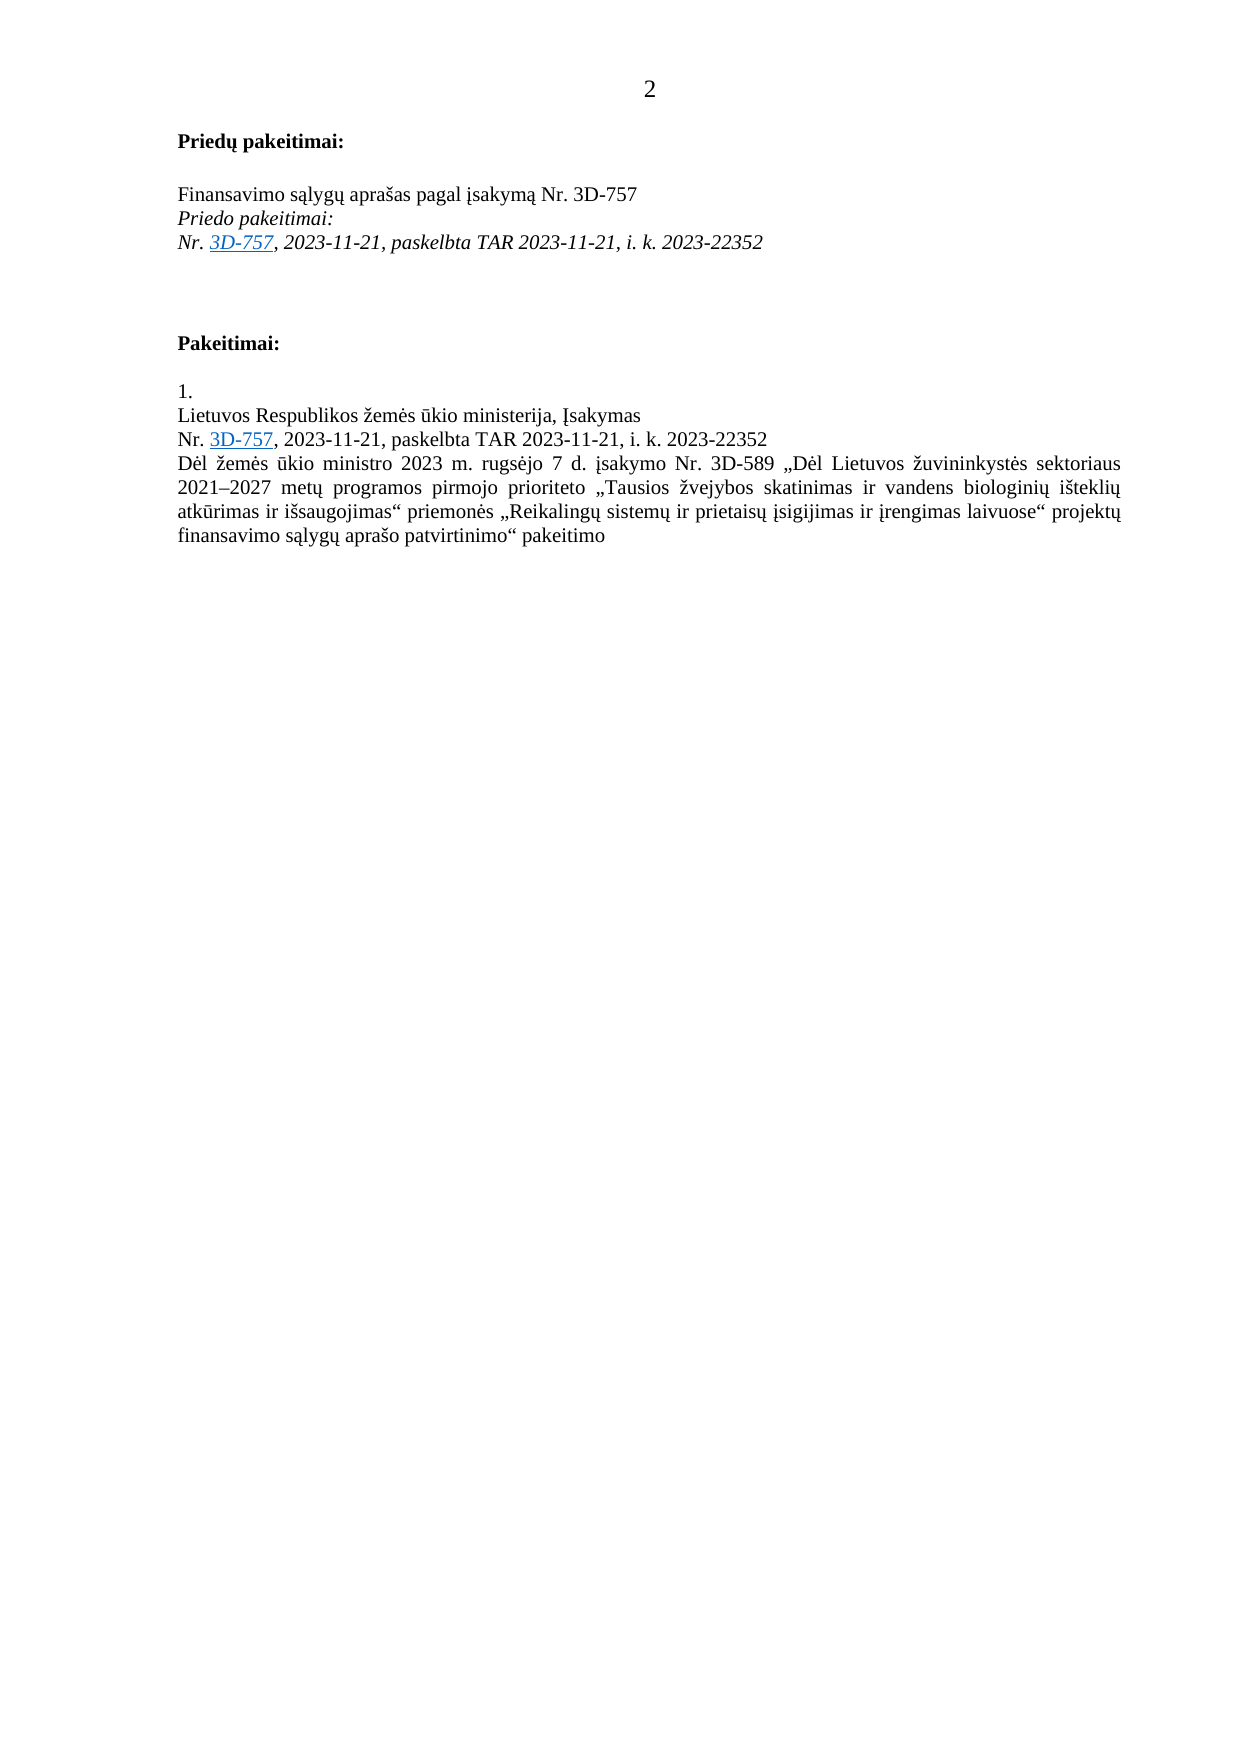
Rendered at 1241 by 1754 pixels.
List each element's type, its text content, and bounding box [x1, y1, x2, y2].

text 1. [177, 379, 1122, 403]
text Priedų pakeitimai: [177, 129, 1122, 153]
text Finansavimo sąlygų aprašas pagal įsakymą Nr. 3D-757 [177, 182, 1122, 206]
text Nr. 3D-757, 2023-11-21, paskelbta TAR 2023-11-21, i. k. 2023-22352 [177, 230, 1122, 254]
text Nr. 3D-757, 2023-11-21, paskelbta TAR 2023-11-21, i. k. 2023-22352 [177, 427, 1122, 451]
text Pakeitimai: [177, 331, 1122, 355]
text Lietuvos Respublikos žemės ūkio ministerija, Įsakymas [177, 403, 1122, 427]
text Dėl žemės ūkio ministro 2023 m. rugsėjo 7 d. įsakymo Nr. 3D-589 „Dėl Lietuvos žuvininkystės sektoriaus 2021‒2027 metų programos pirmojo prioriteto „Tausios žvejybos skatinimas ir vandens biologinių išteklių atkūrimas ir išsaugojimas“ priemonės „Reikalingų sistemų ir prietaisų įsigijimas ir įrengimas laivuose“ projektų finansavimo sąlygų aprašo patvirtinimo“ pakeitimo [177, 451, 1122, 547]
text Priedo pakeitimai: [177, 206, 1122, 230]
